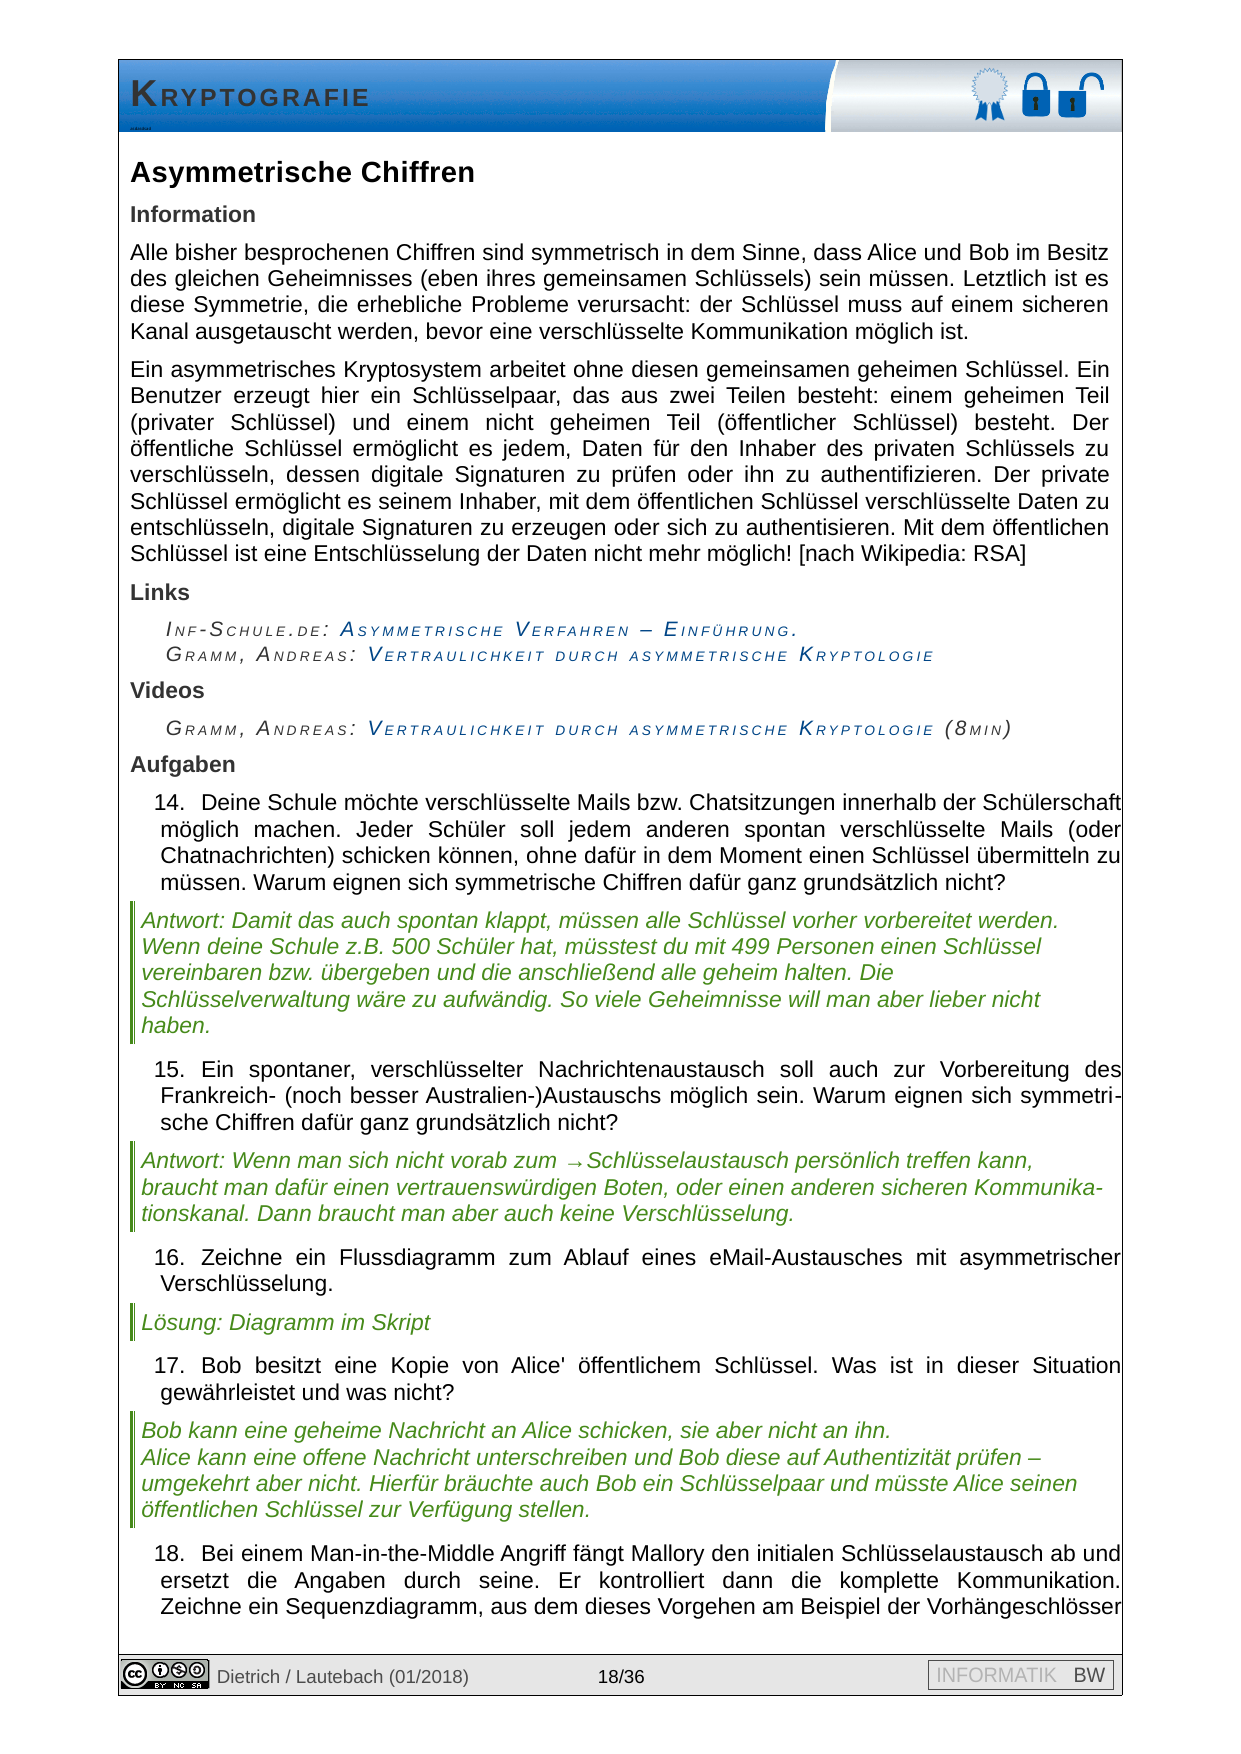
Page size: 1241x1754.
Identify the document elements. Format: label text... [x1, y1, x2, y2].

text Antwort: Damit das auch spontan klappt, müssen alle Schlüssel vorher vorbereitet werden. Wenn deine Schule z.B. 500 Schüler hat, müsstest du mit 499 Personen einen Schlüssel vereinbaren bzw. übergeben und die anschließend alle geheim halten. Die Schlüsselverwaltung wäre zu aufwändig. So viele Geheimnisse will man aber lieber nicht haben. [135, 901, 1110, 1044]
text Gramm, Andreas: Vertraulichkeit durch asymmetrische Kryptologie (8min) [142, 716, 1122, 739]
list Zeichne ein Flussdiagramm zum Ablauf eines eMail-Austausches mit asymmetrischer Verschlüsselung. [153, 1244, 1122, 1297]
text Antwort: Wenn man sich nicht vorab zum →Schlüsselaustausch persön­lich treffen kann, braucht man dafür einen vertrauenswürdigen Boten, oder einen anderen sicheren Kommunika­tions­kanal. Dann braucht man aber auch keine Verschlüsselung. [135, 1141, 1110, 1232]
list Bei einem Man-in-the-Middle Angriff fängt Mallory den initialen Schlüsselaustausch ab und ersetzt die Angaben durch seine. Er kontrolliert dann die komplette Kommunikation. Zeichne ein Sequenzdiagramm, aus dem dieses Vorgehen am Beispiel der Vorhängeschlösser [153, 1540, 1122, 1619]
text Bob kann eine geheime Nachricht an Alice schicken, sie aber nicht an ihn. Alice kann eine offene Nachricht unterschreiben und Bob diese auf Authentizität prüfen – umgekehrt aber nicht. Hierfür bräuchte auch Bob ein Schlüsselpaar und müsste Alice seinen öffentlichen Schlüssel zur Verfügung stellen. [135, 1411, 1110, 1528]
text Lösung: Diagramm im Skript [130, 1302, 1110, 1341]
picture [119, 60, 1122, 132]
list Deine Schule möchte verschlüsselte Mails bzw. Chatsitzungen innerhalb der Schülerschaft möglich machen. Jeder Schüler soll jedem anderen spontan verschlüsselte Mails (oder Chatnachrichten) schicken können, ohne dafür in dem Moment einen Schlüssel übermitteln zu müssen. Warum eignen sich symmetrische Chiffren dafür ganz grundsätzlich nicht? [153, 789, 1122, 895]
text Alle bisher besprochenen Chiffren sind symmetrisch in dem Sinne, dass Alice und Bob im Besitz des gleichen Geheimnisses (eben ihres gemeinsamen Schlüssels) sein müssen. Letztlich ist es diese Symmetrie, die erhebliche Probleme verursacht: der Schlüssel muss auf einem sicheren Kanal ausgetauscht werden, bevor eine verschlüsselte Kommunikation möglich ist. [130, 239, 1110, 344]
text Inf-Schule.de: Asymmetrische Verfahren – Einführung. [142, 617, 1122, 641]
text Ein asymmetrisches Kryptosystem arbeitet ohne diesen gemeinsamen geheimen Schlüssel. Ein Benutzer erzeugt hier ein Schlüsselpaar, das aus zwei Teilen besteht: einem geheimen Teil (privater Schlüssel) und einem nicht geheimen Teil (öffentlicher Schlüssel) besteht. Der öffentliche Schlüssel ermöglicht es jedem, Daten für den Inhaber des privaten Schlüssels zu verschlüsseln, dessen digitale Signaturen zu prüfen oder ihn zu authentifizieren. Der private Schlüssel ermöglicht es seinem Inhaber, mit dem öffentlichen Schlüssel verschlüsselte Daten zu entschlüsseln, digitale Signaturen zu erzeugen oder sich zu authentisieren. Mit dem öffentlichen Schlüssel ist eine Entschlüsselung der Daten nicht mehr möglich! [nach Wikipedia: RSA] [130, 356, 1110, 567]
text Links [130, 578, 1110, 605]
picture [120, 1659, 210, 1689]
text Aufgaben [130, 751, 1110, 778]
text Information [130, 201, 1110, 227]
list Bob besitzt eine Kopie von Alice' öffentlichem Schlüssel. Was ist in dieser Situation gewährleistet und was nicht? [153, 1352, 1122, 1405]
list Ein spontaner, verschlüsselter Nachrichtenaustausch soll auch zur Vorbereitung des Frankreich- (noch besser Australien-)Austauschs möglich sein. Warum eignen sich symmetri­sche Chiffren dafür ganz grundsätzlich nicht? [153, 1056, 1122, 1135]
text Videos [130, 677, 1110, 704]
text Gramm, Andreas: Vertraulichkeit durch asymmetrische Kryptologie [142, 642, 1122, 666]
text Asymmetrische Chiffren [130, 155, 1110, 189]
